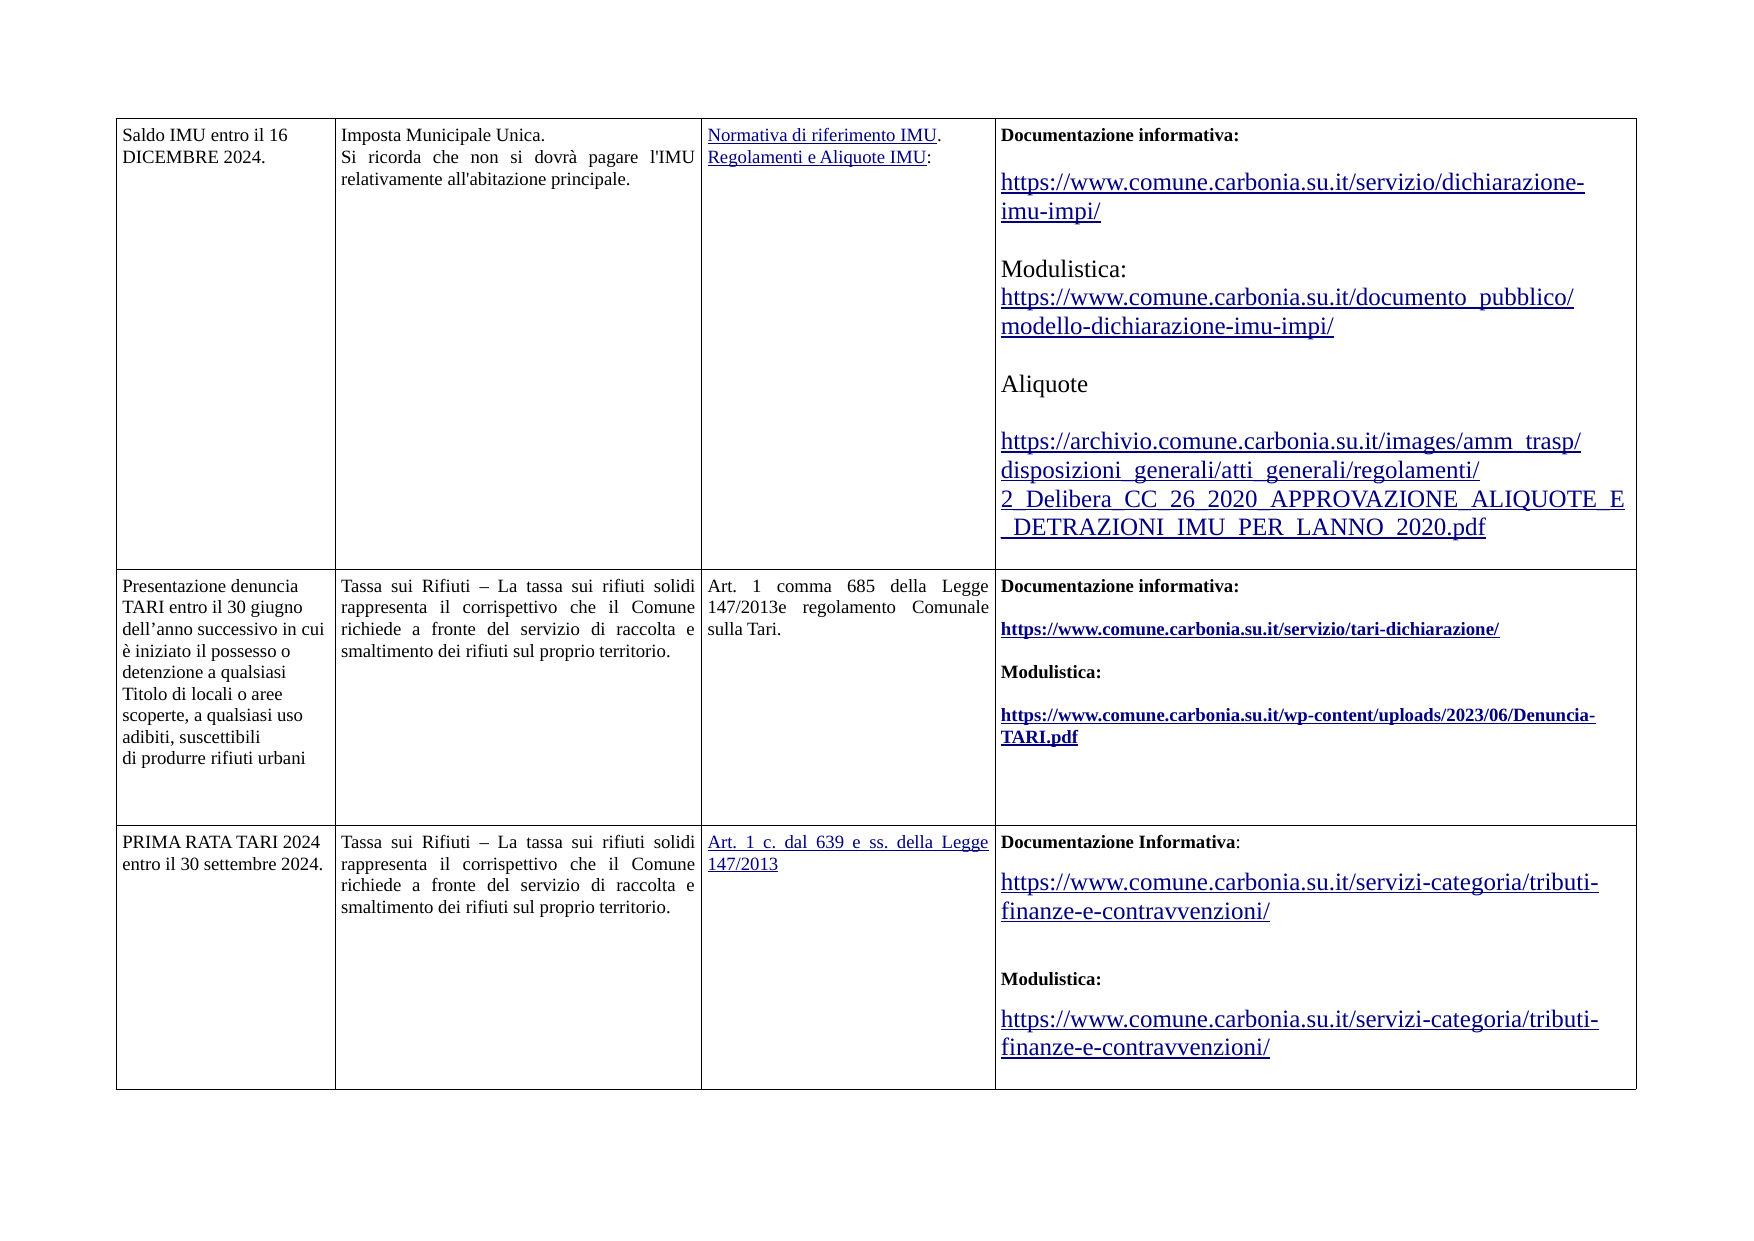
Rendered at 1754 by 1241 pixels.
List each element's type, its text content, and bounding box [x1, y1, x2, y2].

table_cell Tassa sui Rifiuti – La tassa sui rifiuti solidi rappresenta il corrispettivo che il Comune richiede a fronte del servizio di raccolta e smaltimento dei rifiuti sul proprio territorio. [336, 570, 701, 825]
table_cell Normativa di riferimento IMU. Regolamenti e Aliquote IMU: [702, 119, 995, 568]
table_cell Imposta Municipale Unica. Si ricorda che non si dovrà pagare l'IMU relativamente all'abitazione principale. [336, 119, 701, 568]
table_cell Saldo IMU entro il 16 DICEMBRE 2024. [117, 119, 335, 568]
table_cell Documentazione informativa: https://www.comune.carbonia.su.it/servizio/dichiarazione-imu-impi/ Modulistica: https://www.comune.carbonia.su.it/documento_pubblico/modello-dichiarazione-imu-impi/ Aliquote https://archivio.comune.carbonia.su.it/images/amm_trasp/disposizioni_generali/atti_generali/regolamenti/2_Delibera_CC_26_2020_APPROVAZIONE_ALIQUOTE_E_DETRAZIONI_IMU_PER_LANNO_2020.pdf [996, 119, 1636, 568]
table_cell Presentazione denuncia TARI entro il 30 giugno dell’anno successivo in cui è iniziato il possesso o detenzione a qualsiasi Titolo di locali o aree scoperte, a qualsiasi uso adibiti, suscettibili di produrre rifiuti urbani [117, 570, 335, 825]
table_cell PRIMA RATA TARI 2024 entro il 30 settembre 2024. [117, 826, 335, 1088]
table_cell Documentazione Informativa: https://www.comune.carbonia.su.it/servizi-categoria/tributi-finanze-e-contravvenzioni/ Modulistica: https://www.comune.carbonia.su.it/servizi-categoria/tributi-finanze-e-contravvenzioni/ [996, 826, 1636, 1088]
table_cell Tassa sui Rifiuti – La tassa sui rifiuti solidi rappresenta il corrispettivo che il Comune richiede a fronte del servizio di raccolta e smaltimento dei rifiuti sul proprio territorio. [336, 826, 701, 1088]
table_cell Documentazione informativa: https://www.comune.carbonia.su.it/servizio/tari-dichiarazione/ Modulistica: https://www.comune.carbonia.su.it/wp-content/uploads/2023/06/Denuncia-TARI.pdf [996, 570, 1636, 825]
table_cell Art. 1 comma 685 della Legge 147/2013e regolamento Comunale sulla Tari. [702, 570, 995, 825]
table_cell Art. 1 c. dal 639 e ss. della Legge 147/2013 [702, 826, 995, 1088]
